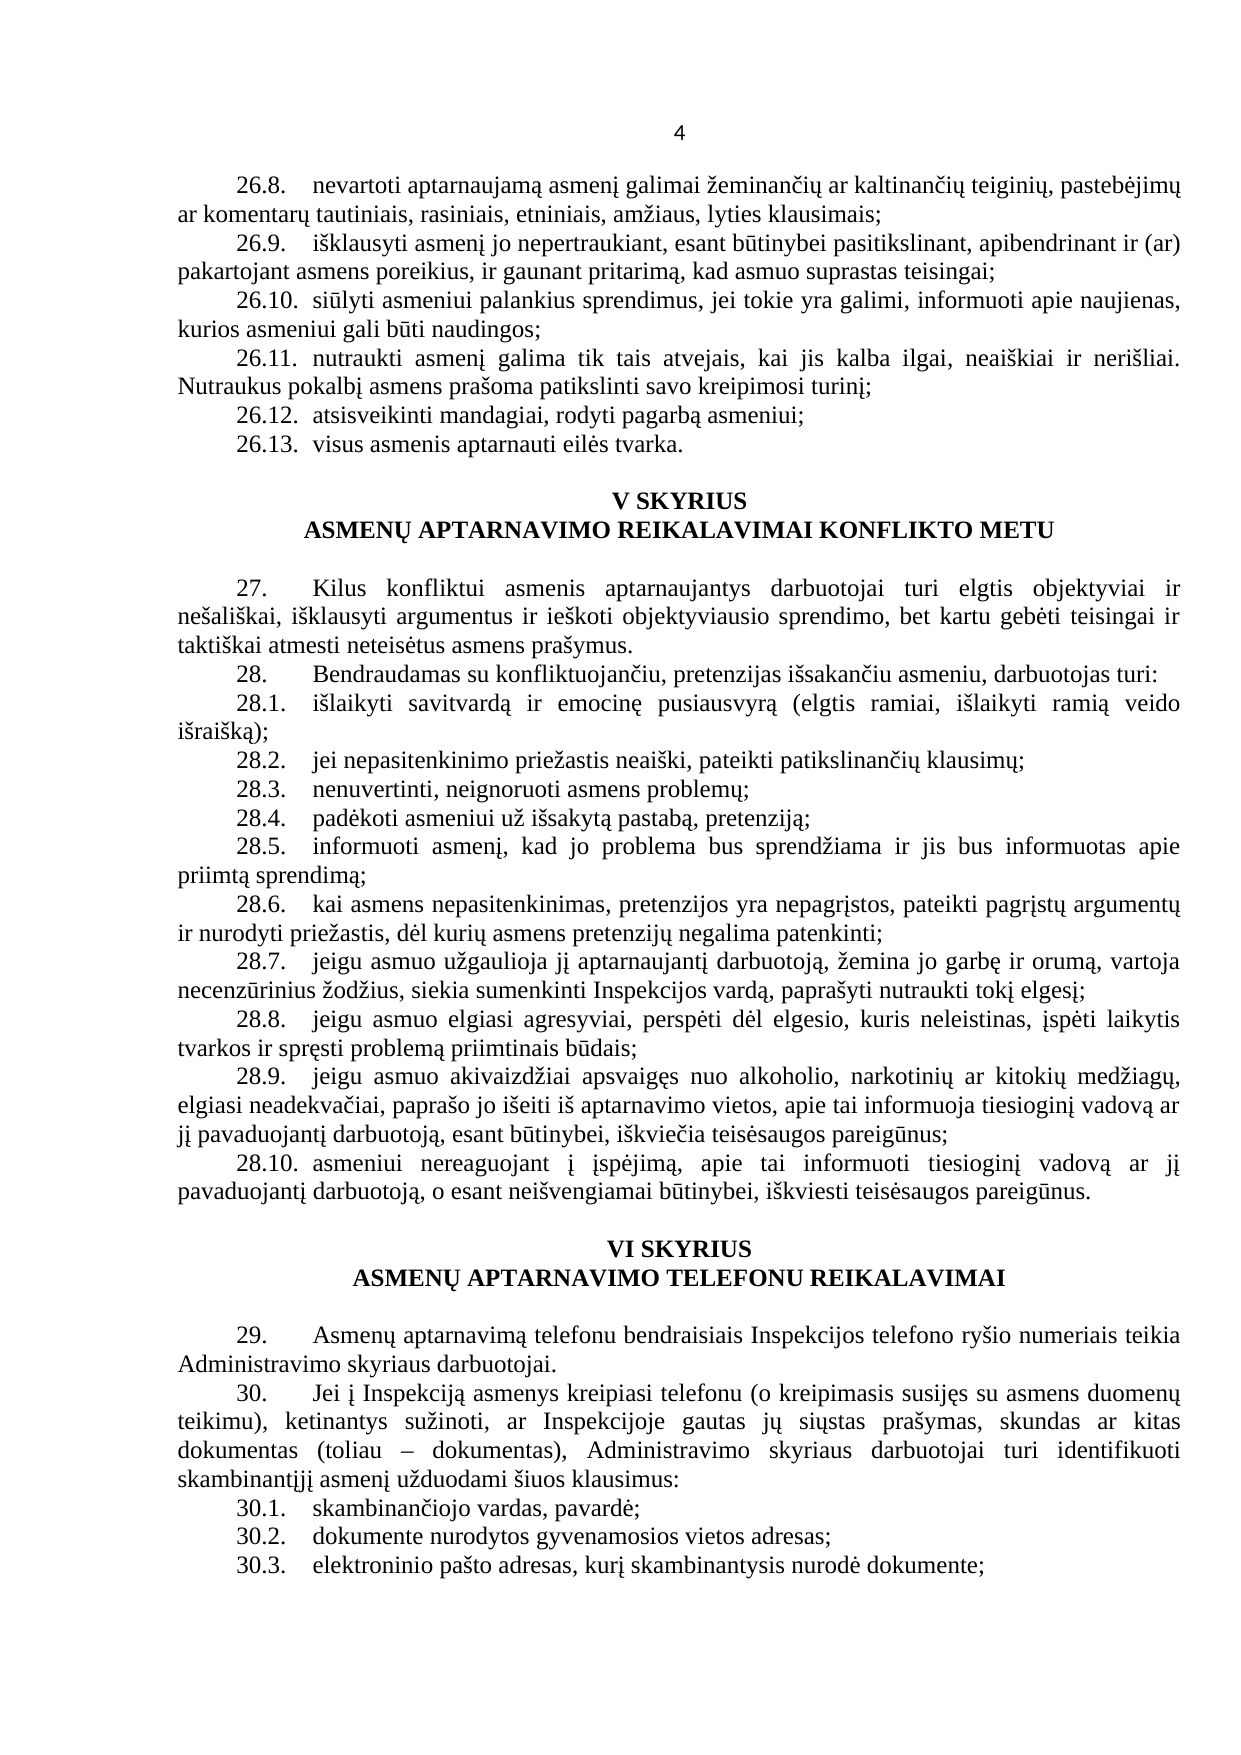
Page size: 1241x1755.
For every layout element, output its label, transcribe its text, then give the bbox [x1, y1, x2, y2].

text 28.7. jeigu asmuo užgaulioja jį aptarnaujantį darbuotoją, žemina jo garbę ir orumą, vartoja necenzūrinius žodžius, siekia sumenkinti Inspekcijos vardą, paprašyti nutraukti tokį elgesį; [177, 946, 1181, 1004]
text ASMENŲ APTARNAVIMO REIKALAVIMAI KONFLIKTO METU [177, 515, 1181, 544]
text 26.10. siūlyti asmeniui palankius sprendimus, jei tokie yra galimi, informuoti apie naujienas, kurios asmeniui gali būti naudingos; [177, 285, 1181, 343]
text 29. Asmenų aptarnavimą telefonu bendraisiais Inspekcijos telefono ryšio numeriais teikia Administravimo skyriaus darbuotojai. [177, 1320, 1181, 1378]
text 26.9. išklausyti asmenį jo nepertraukiant, esant būtinybei pasitikslinant, apibendrinant ir (ar) pakartojant asmens poreikius, ir gaunant pritarimą, kad asmuo suprastas teisingai; [177, 228, 1181, 285]
text ASMENŲ APTARNAVIMO TELEFONU REIKALAVIMAI [177, 1263, 1181, 1291]
text 30.3. elektroninio pašto adresas, kurį skambinantysis nurodė dokumente; [177, 1550, 1181, 1579]
text 30. Jei į Inspekciją asmenys kreipiasi telefonu (o kreipimasis susijęs su asmens duomenų teikimu), ketinantys sužinoti, ar Inspekcijoje gautas jų siųstas prašymas, skundas ar kitas dokumentas (toliau – dokumentas), Administravimo skyriaus darbuotojai turi identifikuoti skambinantįjį asmenį užduodami šiuos klausimus: [177, 1378, 1181, 1493]
text 28.6. kai asmens nepasitenkinimas, pretenzijos yra nepagrįstos, pateikti pagrįstų argumentų ir nurodyti priežastis, dėl kurių asmens pretenzijų negalima patenkinti; [177, 889, 1181, 946]
text 28.8. jeigu asmuo elgiasi agresyviai, perspėti dėl elgesio, kuris neleistinas, įspėti laikytis tvarkos ir spręsti problemą priimtinais būdais; [177, 1004, 1181, 1061]
text 30.2. dokumente nurodytos gyvenamosios vietos adresas; [177, 1521, 1181, 1550]
text 30.1. skambinančiojo vardas, pavardė; [177, 1493, 1181, 1521]
text 28.10. asmeniui nereaguojant į įspėjimą, apie tai informuoti tiesioginį vadovą ar jį pavaduojantį darbuotoją, o esant neišvengiamai būtinybei, iškviesti teisėsaugos pareigūnus. [177, 1148, 1181, 1205]
text 28.1. išlaikyti savitvardą ir emocinę pusiausvyrą (elgtis ramiai, išlaikyti ramią veido išraišką); [177, 688, 1181, 745]
text 28. Bendraudamas su konfliktuojančiu, pretenzijas išsakančiu asmeniu, darbuotojas turi: [177, 659, 1181, 688]
text VI SKYRIUS [177, 1234, 1181, 1263]
text 28.9. jeigu asmuo akivaizdžiai apsvaigęs nuo alkoholio, narkotinių ar kitokių medžiagų, elgiasi neadekvačiai, paprašo jo išeiti iš aptarnavimo vietos, apie tai informuoja tiesioginį vadovą ar jį pavaduojantį darbuotoją, esant būtinybei, iškviečia teisėsaugos pareigūnus; [177, 1061, 1181, 1148]
text 28.3. nenuvertinti, neignoruoti asmens problemų; [177, 774, 1181, 803]
text 26.12. atsisveikinti mandagiai, rodyti pagarbą asmeniui; [177, 400, 1181, 429]
text V SKYRIUS [177, 486, 1181, 515]
text 28.4. padėkoti asmeniui už išsakytą pastabą, pretenziją; [177, 803, 1181, 831]
text 28.2. jei nepasitenkinimo priežastis neaiški, pateikti patikslinančių klausimų; [177, 745, 1181, 774]
text 28.5. informuoti asmenį, kad jo problema bus sprendžiama ir jis bus informuotas apie priimtą sprendimą; [177, 831, 1181, 889]
text 26.8. nevartoti aptarnaujamą asmenį galimai žeminančių ar kaltinančių teiginių, pastebėjimų ar komentarų tautiniais, rasiniais, etniniais, amžiaus, lyties klausimais; [177, 170, 1181, 228]
text 27. Kilus konfliktui asmenis aptarnaujantys darbuotojai turi elgtis objektyviai ir nešališkai, išklausyti argumentus ir ieškoti objektyviausio sprendimo, bet kartu gebėti teisingai ir taktiškai atmesti neteisėtus asmens prašymus. [177, 573, 1181, 659]
text 26.13. visus asmenis aptarnauti eilės tvarka. [177, 429, 1181, 458]
text 26.11. nutraukti asmenį galima tik tais atvejais, kai jis kalba ilgai, neaiškiai ir nerišliai. Nutraukus pokalbį asmens prašoma patikslinti savo kreipimosi turinį; [177, 343, 1181, 400]
